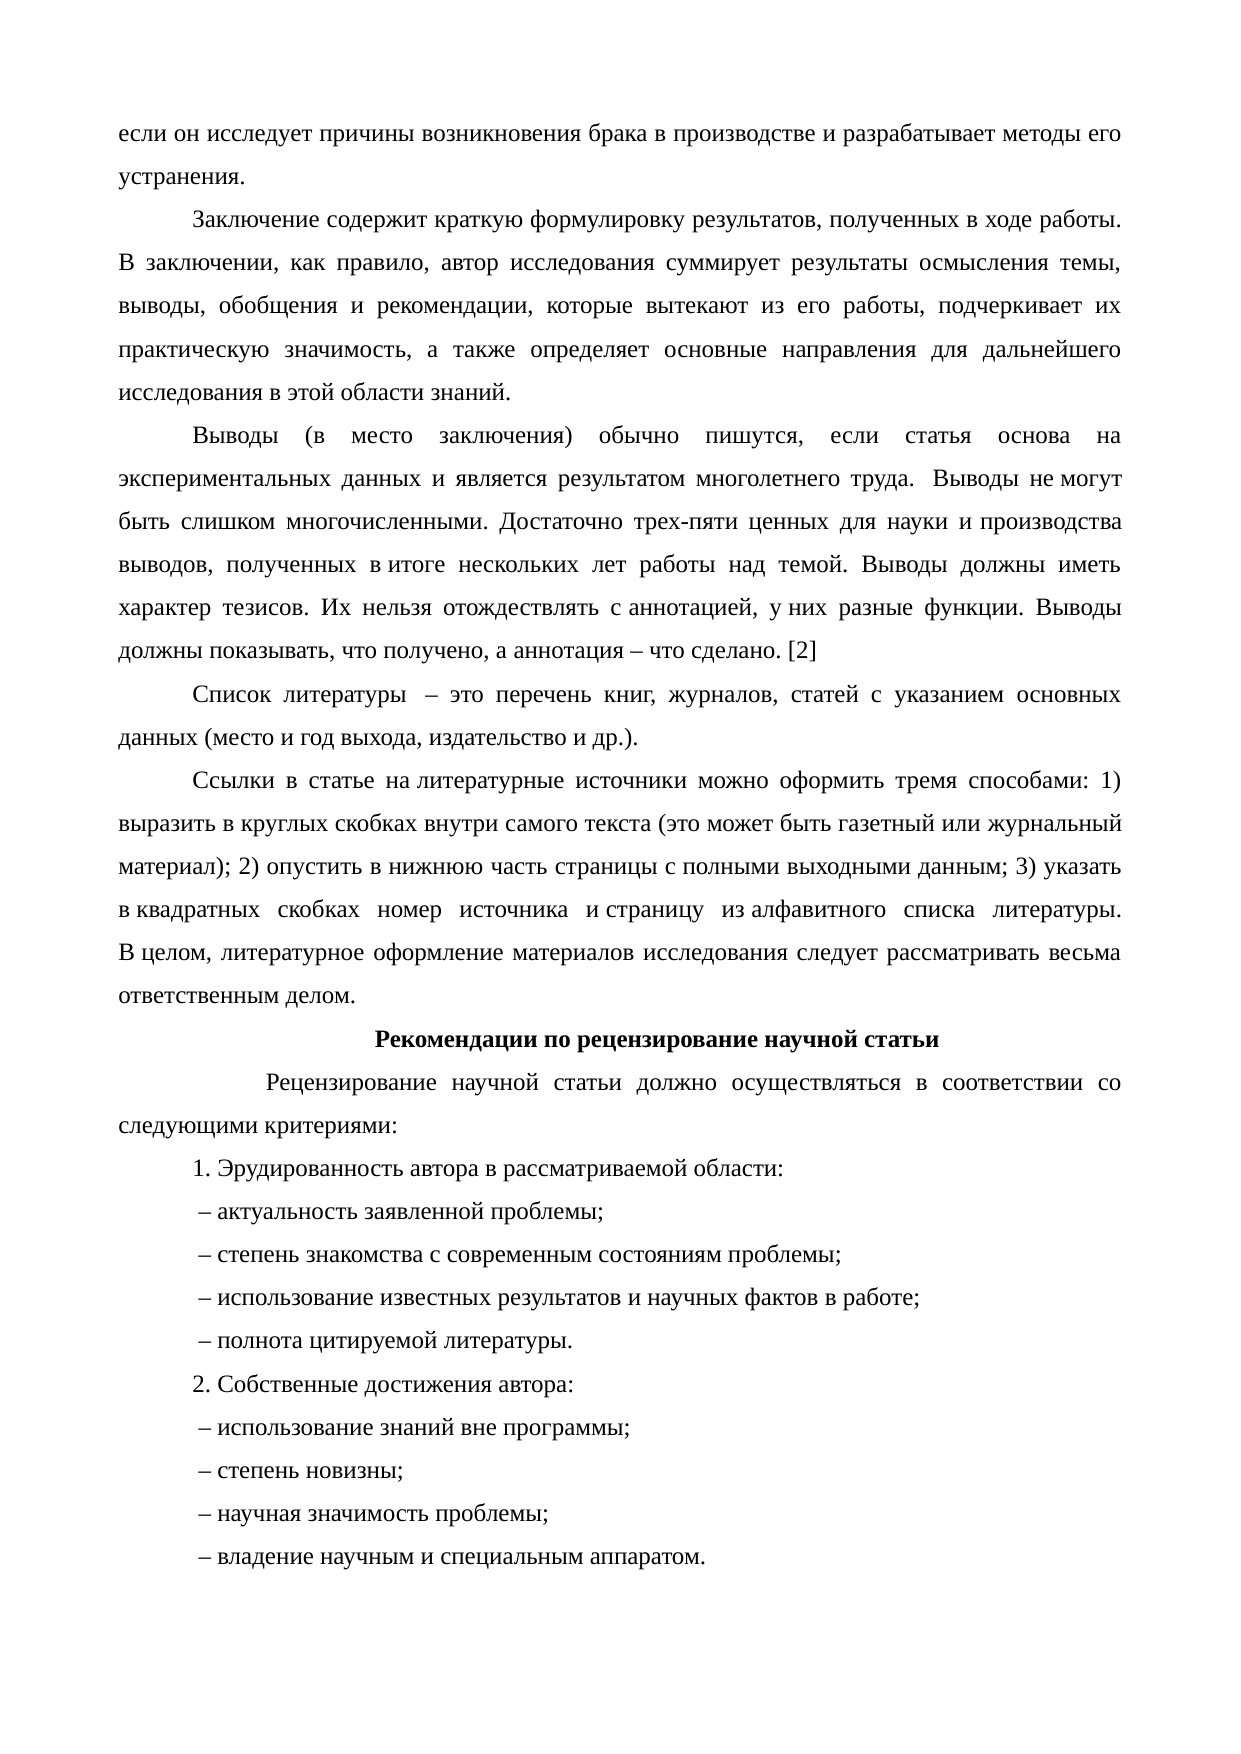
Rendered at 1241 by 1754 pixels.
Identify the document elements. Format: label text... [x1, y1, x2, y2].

text – использование известных результатов и научных фактов в работе; [118, 1282, 1122, 1311]
text – степень знакомства с современным состояниям проблемы; [118, 1239, 1122, 1268]
text – полнота цитируемой литературы. [118, 1326, 1122, 1354]
text – степень новизны; [118, 1455, 1122, 1484]
text Рекомендации по рецензирование научной статьи [118, 1024, 1122, 1052]
text – владение научным и специальным аппаратом. [118, 1541, 1122, 1570]
text – актуальность заявленной проблемы; [118, 1196, 1122, 1225]
text 2. Собственные достижения автора: [118, 1369, 1122, 1397]
text если он исследует причины возникновения брака в производстве и разрабатывает методы его устранения. [118, 118, 1122, 190]
text Рецензирование научной статьи должно осуществляться в соответствии со следующими критериями: [118, 1067, 1122, 1139]
text Выводы (в место заключения) обычно пишутся, если статья основа на экспериментальных данных и является результатом многолетнего труда. Выводы не могут быть слишком многочисленными. Достаточно трех-пяти ценных для науки и производства выводов, полученных в итоге нескольких лет работы над темой. Выводы должны иметь характер тезисов. Их нельзя отождествлять с аннотацией, у них разные функции. Выводы должны показывать, что получено, а аннотация – что сделано. [2] [118, 420, 1122, 664]
text – научная значимость проблемы; [118, 1498, 1122, 1527]
text – использование знаний вне программы; [118, 1412, 1122, 1441]
text Заключение содержит краткую формулировку результатов, полученных в ходе работы. В заключении, как правило, автор исследования суммирует результаты осмысления темы, выводы, обобщения и рекомендации, которые вытекают из его работы, подчеркивает их практическую значимость, а также определяет основные направления для дальнейшего исследования в этой области знаний. [118, 204, 1122, 406]
text 1. Эрудированность автора в рассматриваемой области: [118, 1153, 1122, 1182]
text Список литературы – это перечень книг, журналов, статей с указанием основных данных (место и год выхода, издательство и др.). [118, 679, 1122, 751]
text Ссылки в статье на литературные источники можно оформить тремя способами: 1) выразить в круглых скобках внутри самого текста (это может быть газетный или журнальный материал); 2) опустить в нижнюю часть страницы с полными выходными данным; 3) указать в квадратных скобках номер источника и страницу из алфавитного списка литературы. В целом, литературное оформление материалов исследования следует рассматривать весьма ответственным делом. [118, 765, 1122, 1009]
